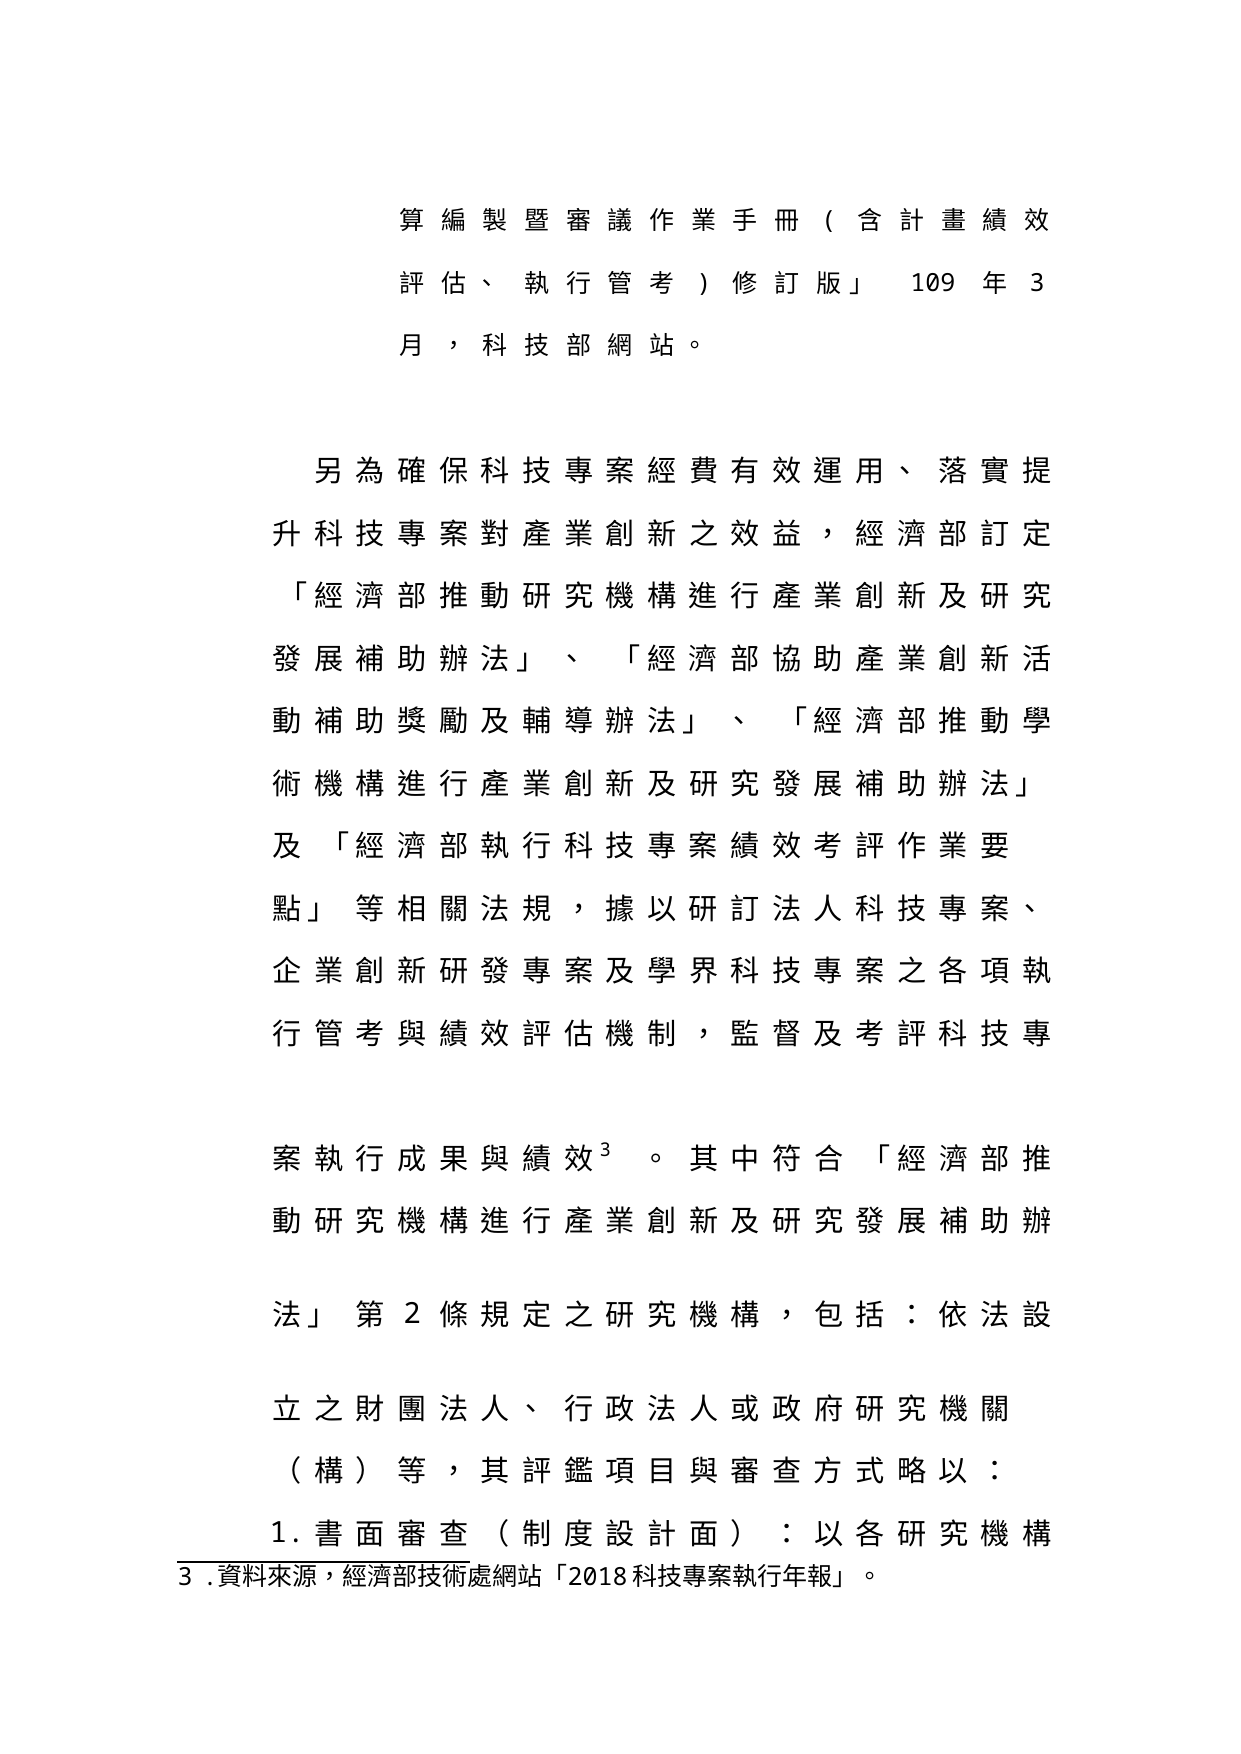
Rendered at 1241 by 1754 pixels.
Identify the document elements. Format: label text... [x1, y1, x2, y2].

text 算編製暨審議作業手冊(含計畫績效評估、執行管考)修訂版」109年3月，科技部網站。 [242, 177, 1058, 365]
text 另為確保科技專案經費有效運用、落實提升科技專案對產業創新之效益，經濟部訂定「經濟部推動研究機構進行產業創新及研究發展補助辦法」、「經濟部協助產業創新活動補助獎勵及輔導辦法」、「經濟部推動學術機構進行產業創新及研究發展補助辦法」及「經濟部執行科技專案績效考評作業要點」等相關法規，據以研訂法人科技專案、企業創新研發專案及學界科技專案之各項執行管考與績效評估機制，監督及考評科技專案執行成果與績效。其中符合「經濟部推動研究機構進行產業創新及研究發展補助辦法」第2條規定之研究機構，包括：依法設立之財團法人、行政法人或政府研究機關（構）等，其評鑑項目與審查方式略以： [242, 427, 1058, 1490]
text 1.書面審查（制度設計面）：以各研究機構 [242, 1490, 1058, 1552]
text .資料來源，經濟部技術處網站「2018科技專案執行年報」。 [177, 1562, 1063, 1592]
